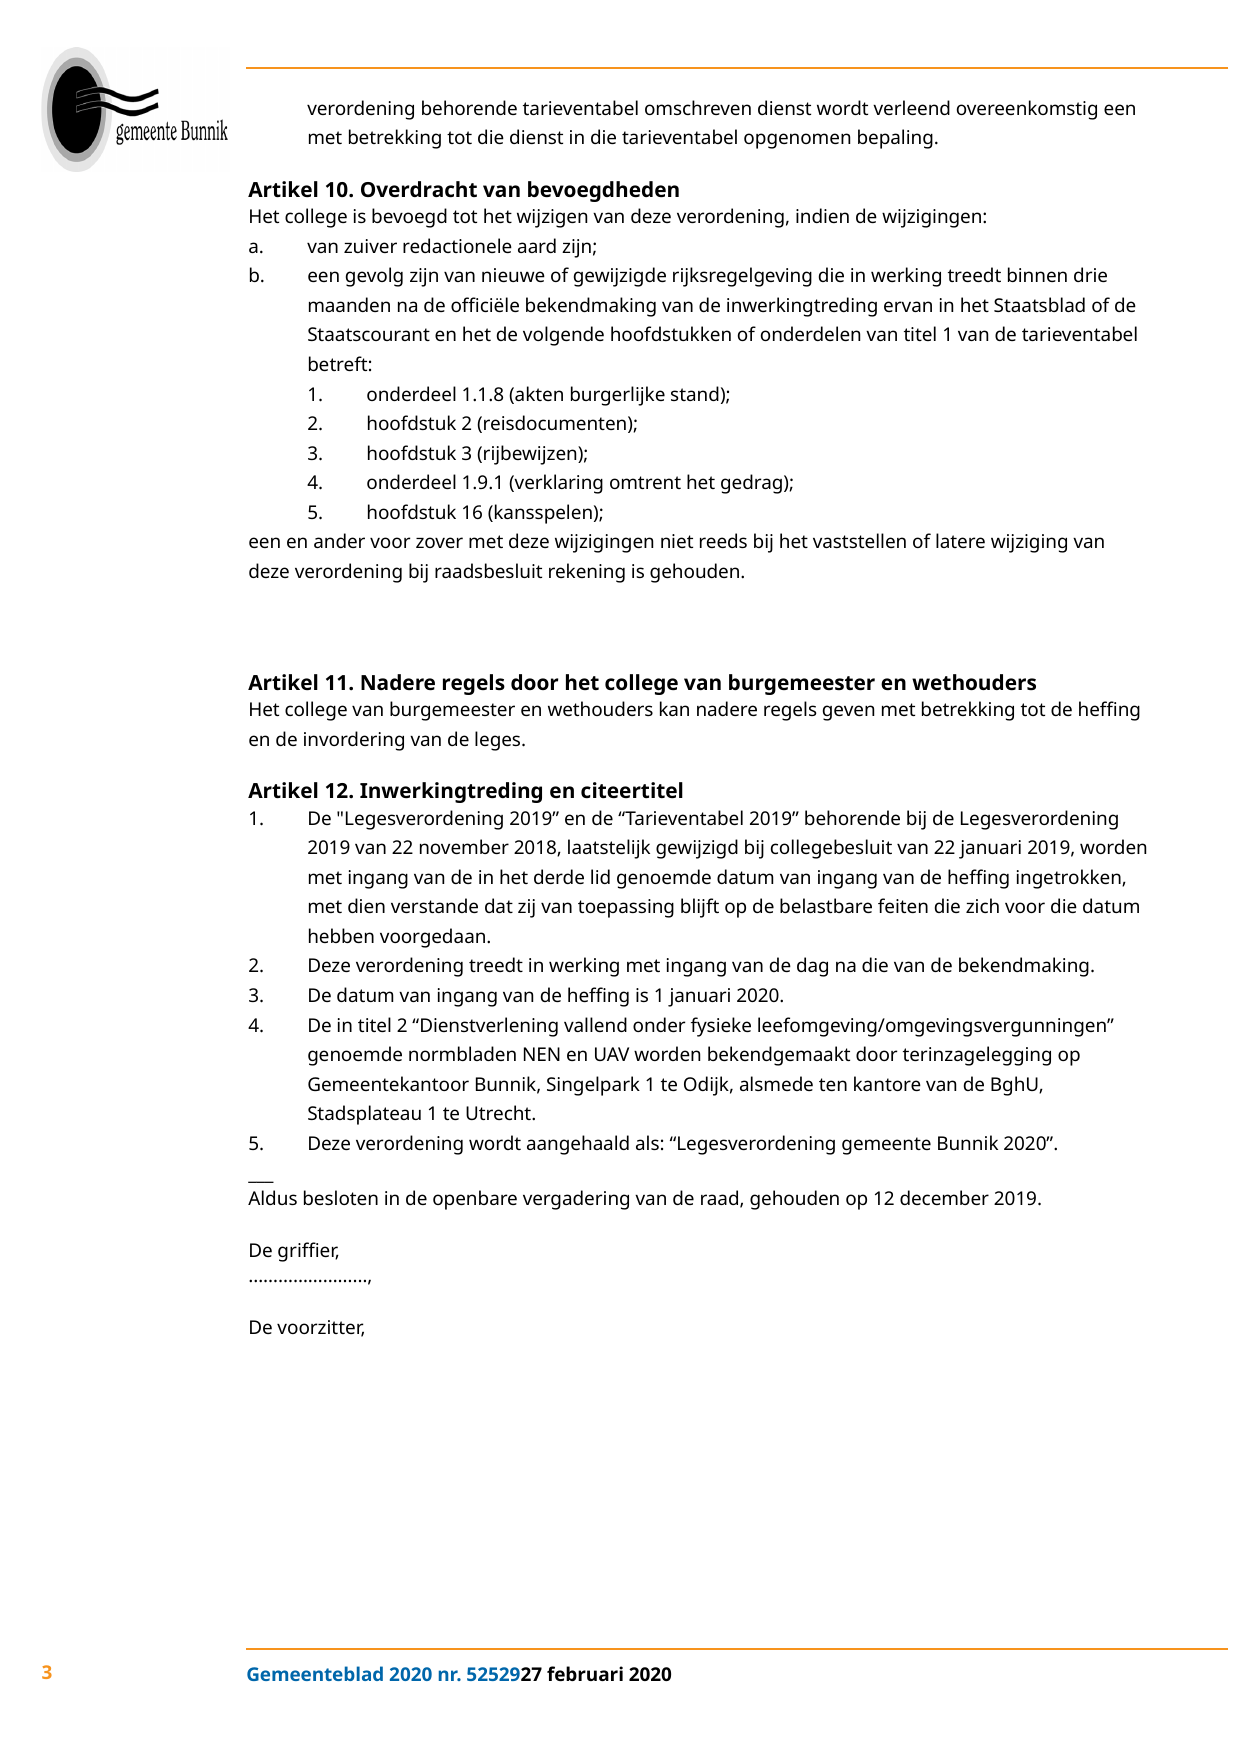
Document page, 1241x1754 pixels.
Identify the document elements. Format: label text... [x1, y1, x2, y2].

text Artikel 10. Overdracht van bevoegdheden [248, 175, 1152, 203]
list van zuiver redactionele aard zijn; [248, 233, 1152, 258]
list hoofdstuk 3 (rijbewijzen); [307, 440, 1152, 466]
list De in titel 2 “Dienstverlening vallend onder fysieke leefomgeving/omgevingsvergunningen” genoemde normbladen NEN en UAV worden bekendgemaakt door terinzagelegging op Gemeentekantoor Bunnik, Singelpark 1 te Odijk, alsmede ten kantore van de BghU, Stadsplateau 1 te Utrecht. [248, 1012, 1152, 1126]
list verordening behorende tarieventabel omschreven dienst wordt verleend overeenkomstig een met betrekking tot die dienst in die tarieventabel opgenomen bepaling. [248, 95, 1152, 150]
list onderdeel 1.1.8 (akten burgerlijke stand); [307, 381, 1152, 406]
text Het college van burgemeester en wethouders kan nadere regels geven met betrekking tot de heffing en de invordering van de leges. [248, 696, 1152, 752]
text Aldus besloten in de openbare vergadering van de raad, gehouden op 12 december 2019. [248, 1185, 1152, 1211]
list De datum van ingang van de heffing is 1 januari 2020. [248, 982, 1152, 1008]
text De griffier, [248, 1237, 1152, 1263]
text ___ [248, 1160, 1152, 1185]
list een gevolg zijn van nieuwe of gewijzigde rijksregelgeving die in werking treedt binnen drie maanden na de officiële bekendmaking van de inwerkingtreding ervan in het Staatsblad of de Staatscourant en het de volgende hoofdstukken of onderdelen van titel 1 van de tarieventabel betreft: [248, 262, 1152, 377]
text ……………………, [248, 1263, 1152, 1288]
list onderdeel 1.9.1 (verklaring omtrent het gedrag); [307, 469, 1152, 495]
picture [41, 47, 231, 172]
list hoofdstuk 2 (reisdocumenten); [307, 410, 1152, 436]
text Artikel 12. Inwerkingtreding en citeertitel [248, 776, 1152, 805]
list Deze verordening wordt aangehaald als: “Legesverordening gemeente Bunnik 2020”. [248, 1130, 1152, 1156]
text Artikel 11. Nadere regels door het college van burgemeester en wethouders [248, 668, 1152, 696]
text een en ander voor zover met deze wijzigingen niet reeds bij het vaststellen of latere wijziging van deze verordening bij raadsbesluit rekening is gehouden. [248, 529, 1152, 584]
list hoofdstuk 16 (kansspelen); [307, 499, 1152, 525]
list Deze verordening treedt in werking met ingang van de dag na die van de bekendmaking. [248, 953, 1152, 978]
text De voorzitter, [248, 1314, 1152, 1340]
list De "Legesverordening 2019” en de “Tarieventabel 2019” behorende bij de Legesverordening 2019 van 22 november 2018, laatstelijk gewijzigd bij collegebesluit van 22 januari 2019, worden met ingang van de in het derde lid genoemde datum van ingang van de heffing ingetrokken, met dien verstande dat zij van toepassing blijft op de belastbare feiten die zich voor die datum hebben voorgedaan. [248, 805, 1152, 949]
text Het college is bevoegd tot het wijzigen van deze verordening, indien de wijzigingen: [248, 203, 1152, 229]
